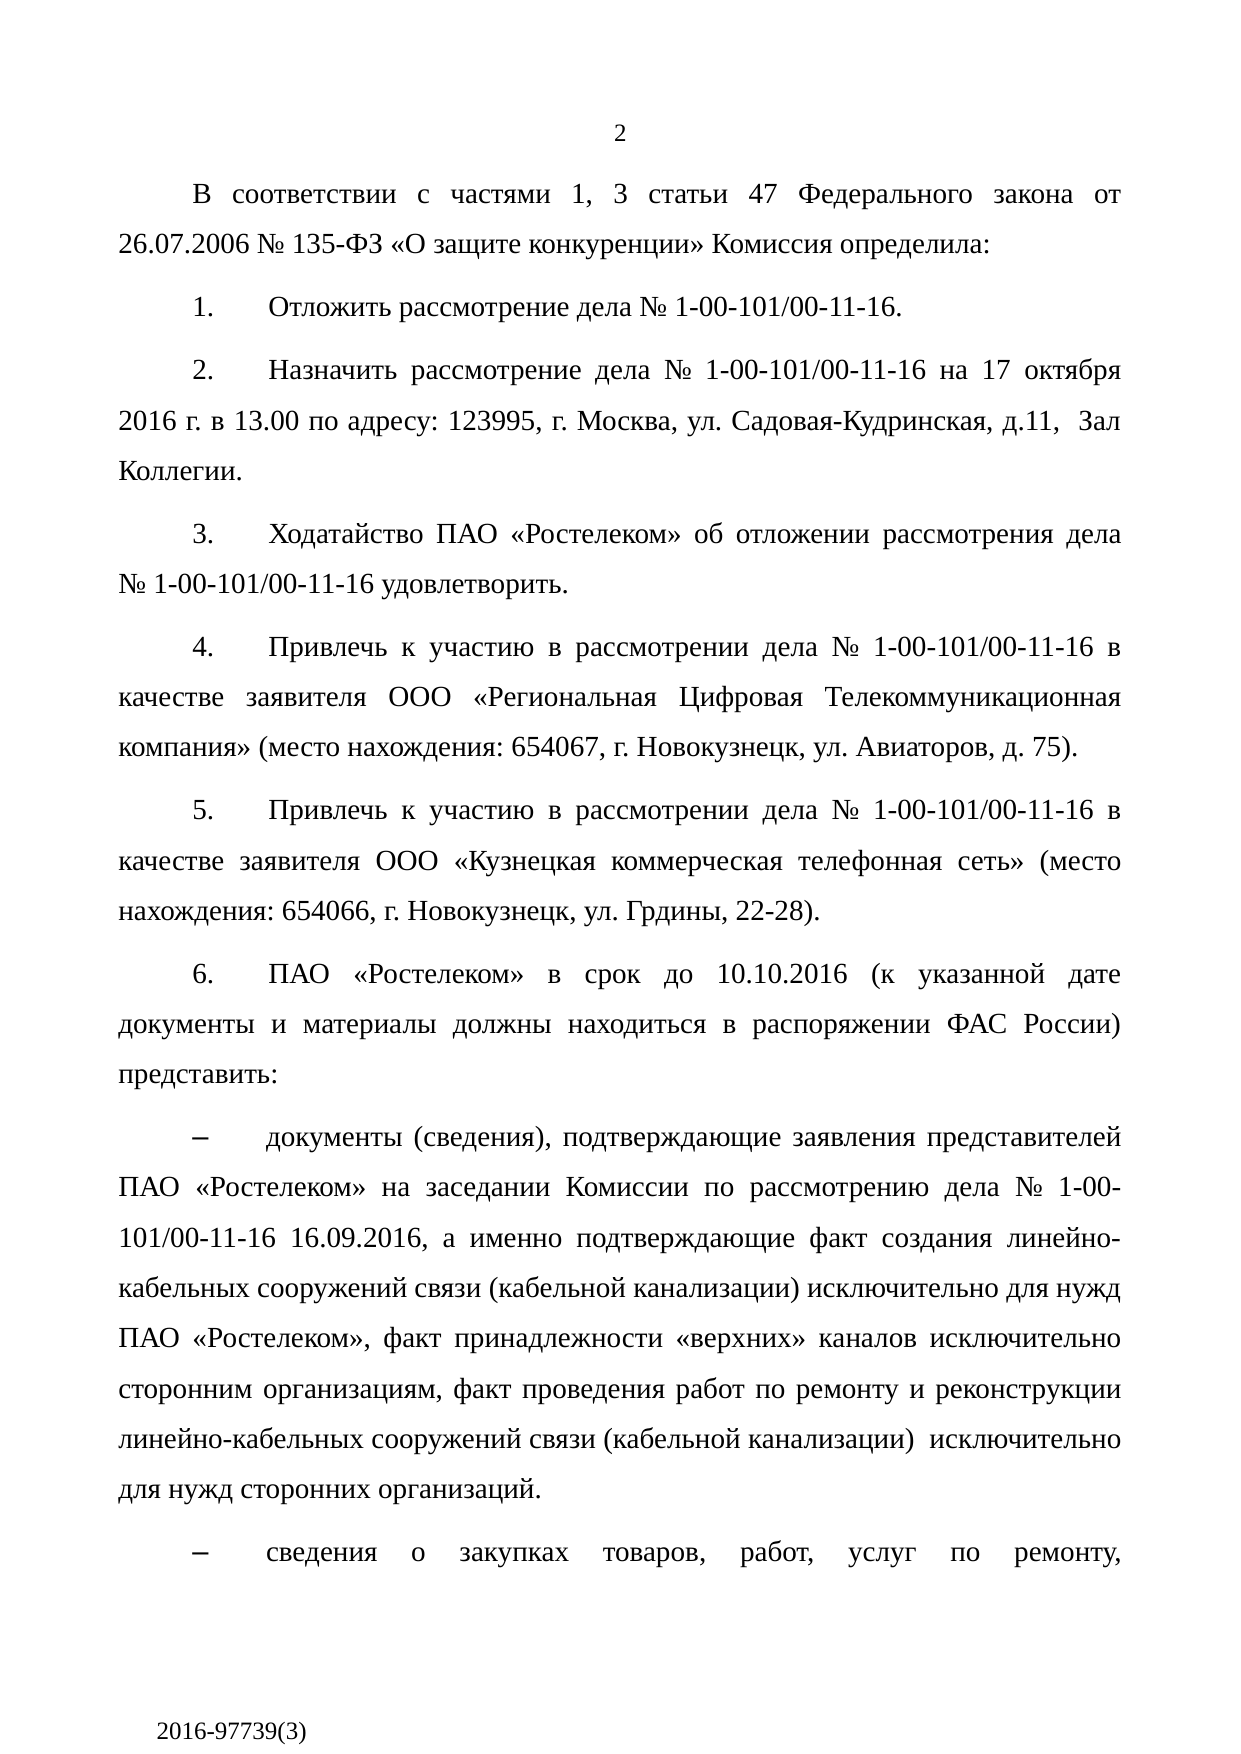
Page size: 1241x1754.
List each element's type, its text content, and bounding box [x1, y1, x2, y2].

list Отложить рассмотрение дела № 1-00-101/00-11-16. [118, 289, 1122, 323]
list сведения о закупках товаров, работ, услуг по ремонту, [118, 1534, 1122, 1568]
list ПАО «Ростелеком» в срок до 10.10.2016 (к указанной дате документы и материалы должны находиться в распоряжении ФАС России) представить: [118, 956, 1122, 1090]
list Назначить рассмотрение дела № 1-00-101/00-11-16 на 17 октября 2016 г. в 13.00 по адресу: 123995, г. Москва, ул. Садовая-Кудринская, д.11, Зал Коллегии. [118, 352, 1122, 486]
list Ходатайство ПАО «Ростелеком» об отложении рассмотрения дела № 1-00-101/00-11-16 удовлетворить. [118, 516, 1122, 599]
list Привлечь к участию в рассмотрении дела № 1-00-101/00-11-16 в качестве заявителя ООО «Кузнецкая коммерческая телефонная сеть» (место нахождения: 654066, г. Новокузнецк, ул. Грдины, 22-28). [118, 792, 1122, 926]
text В соответствии с частями 1, 3 статьи 47 Федерального закона от 26.07.2006 № 135-ФЗ «О защите конкуренции» Комиссия определила: [118, 176, 1122, 260]
list документы (сведения), подтверждающие заявления представителей ПАО «Ростелеком» на заседании Комиссии по рассмотрению дела № 1-00-101/00-11-16 16.09.2016, а именно подтверждающие факт создания линейно-кабельных сооружений связи (кабельной канализации) исключительно для нужд ПАО «Ростелеком», факт принадлежности «верхних» каналов исключительно сторонним организациям, факт проведения работ по ремонту и реконструкции линейно-кабельных сооружений связи (кабельной канализации) исключительно для нужд сторонних организаций. [118, 1119, 1122, 1505]
list Привлечь к участию в рассмотрении дела № 1-00-101/00-11-16 в качестве заявителя ООО «Региональная Цифровая Телекоммуникационная компания» (место нахождения: 654067, г. Новокузнецк, ул. Авиаторов, д. 75). [118, 629, 1122, 763]
